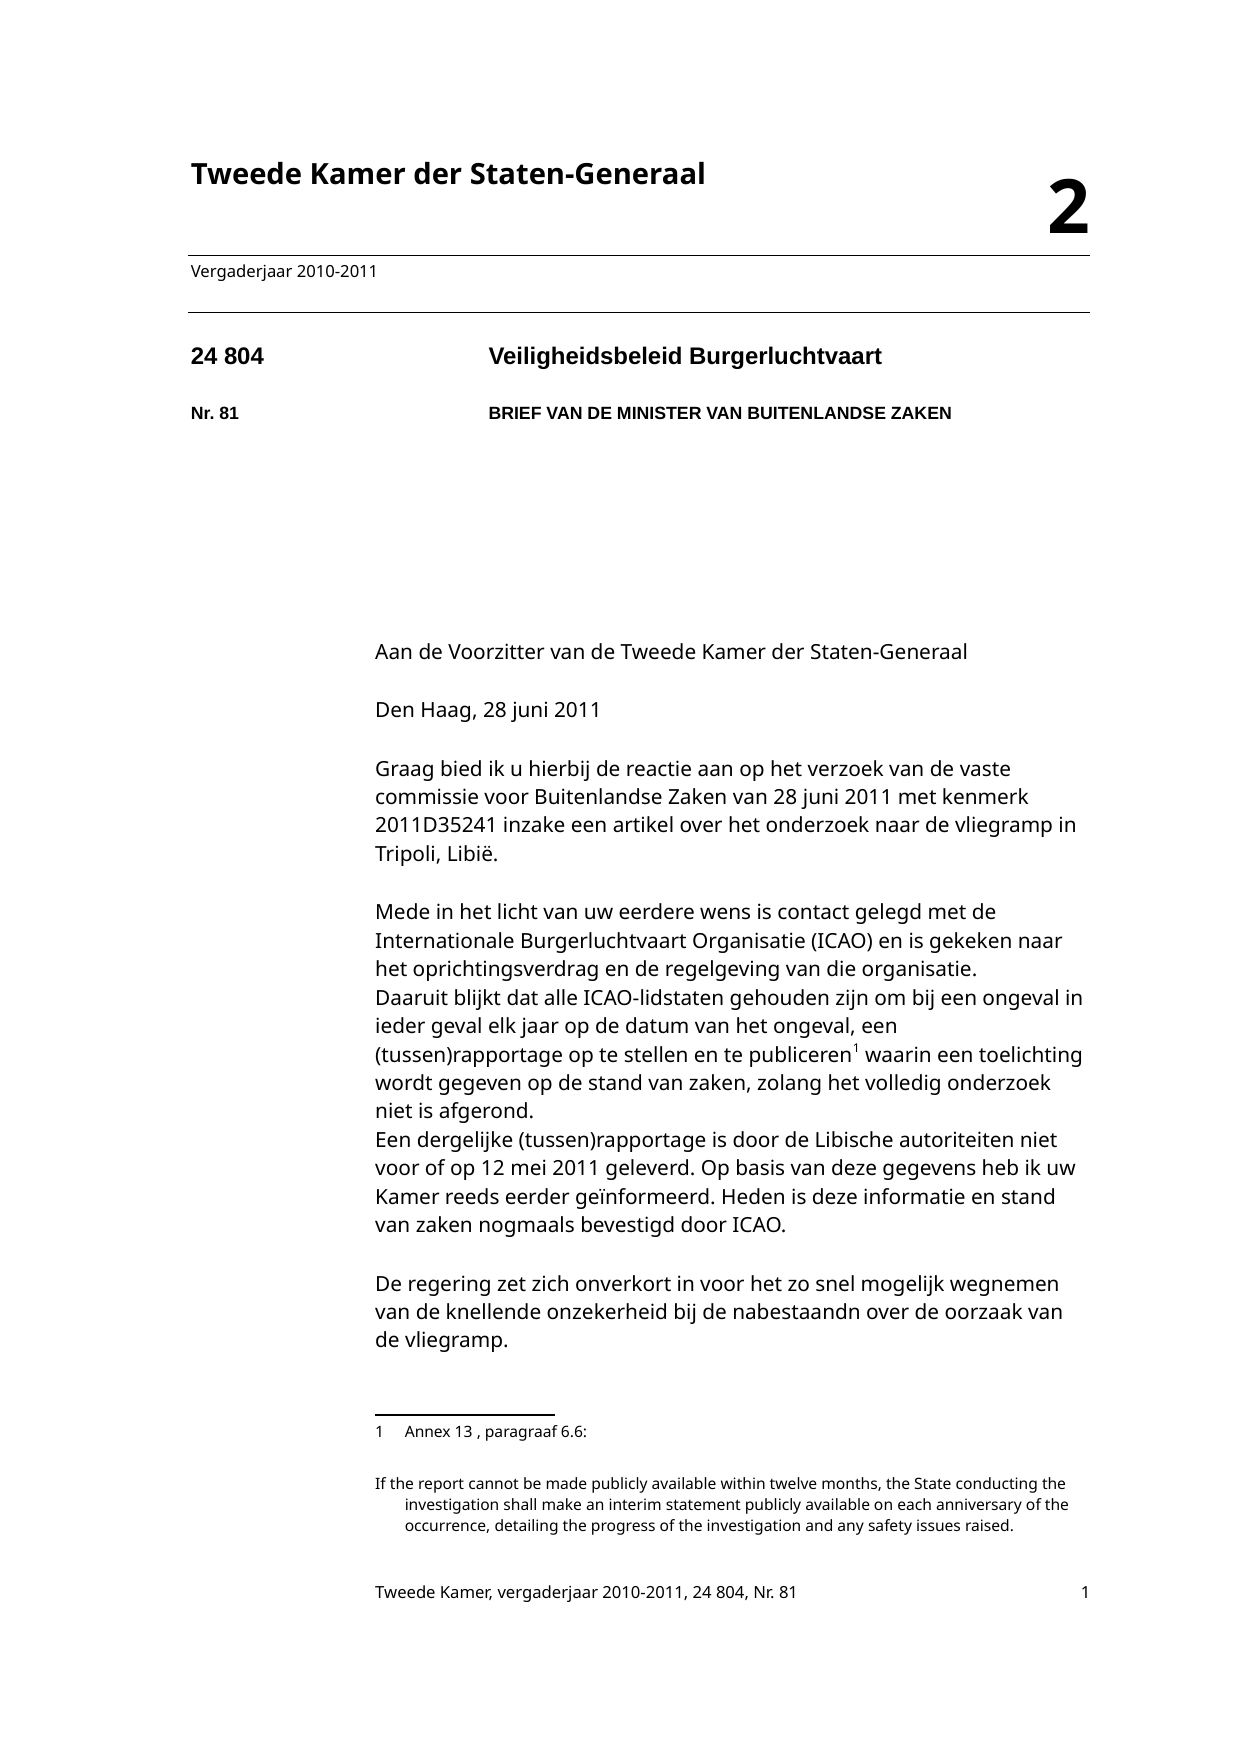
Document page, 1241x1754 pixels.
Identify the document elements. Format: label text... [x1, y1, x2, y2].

text De regering zet zich onverkort in voor het zo snel mogelijk wegnemen van de knellende onzekerheid bij de nabestaandn over de oorzaak van de vliegramp. [375, 1269, 1090, 1354]
table_cell [188, 313, 485, 339]
text Mede in het licht van uw eerdere wens is contact gelegd met de Internationale Burgerluchtvaart Organisatie (ICAO) en is gekeken naar het oprichtingsverdrag en de regelgeving van die organisatie. [375, 897, 1090, 983]
text Annex 13 , paragraaf 6.6: [375, 1364, 1090, 1392]
table_cell BRIEF VAN DE MINISTER VAN BUITENLANDSE ZAKEN [485, 399, 1090, 518]
table_cell Veiligheidsbeleid Burgerluchtvaart [485, 339, 1090, 399]
table_cell [485, 313, 1090, 339]
table_cell 24 804 [188, 339, 485, 399]
text If the report cannot be made publicly available within twelve months, the State conducting the investigation shall make an interim statement publicly available on each anniversary of the occurrence, detailing the progress of the investigation and any safety issues raised. [375, 1422, 1090, 1536]
table_cell [485, 256, 1090, 312]
table_header 2 [910, 150, 1090, 255]
table_header Tweede Kamer der Staten-Generaal [188, 150, 909, 255]
text Den Haag, 28 juni 2011 [375, 695, 1090, 724]
table_cell Vergaderjaar 2010-2011 [188, 256, 485, 312]
table_cell Nr. 81 [188, 399, 485, 518]
text Aan de Voorzitter van de Tweede Kamer der Staten-Generaal [375, 637, 1090, 665]
text Daaruit blijkt dat alle ICAO-lidstaten gehouden zijn om bij een ongeval in ieder geval elk jaar op de datum van het ongeval, een (tussen)rapportage op te stellen en te publiceren waarin een toelichting wordt gegeven op de stand van zaken, zolang het volledig onderzoek niet is afgerond. [375, 983, 1090, 1125]
text Graag bied ik u hierbij de reactie aan op het verzoek van de vaste commissie voor Buitenlandse Zaken van 28 juni 2011 met kenmerk 2011D35241 inzake een artikel over het onderzoek naar de vliegramp in Tripoli, Libië. [375, 754, 1090, 867]
text Een dergelijke (tussen)rapportage is door de Libische autoriteiten niet voor of op 12 mei 2011 geleverd. Op basis van deze gegevens heb ik uw Kamer reeds eerder geïnformeerd. Heden is deze informatie en stand van zaken nogmaals bevestigd door ICAO. [375, 1125, 1090, 1239]
